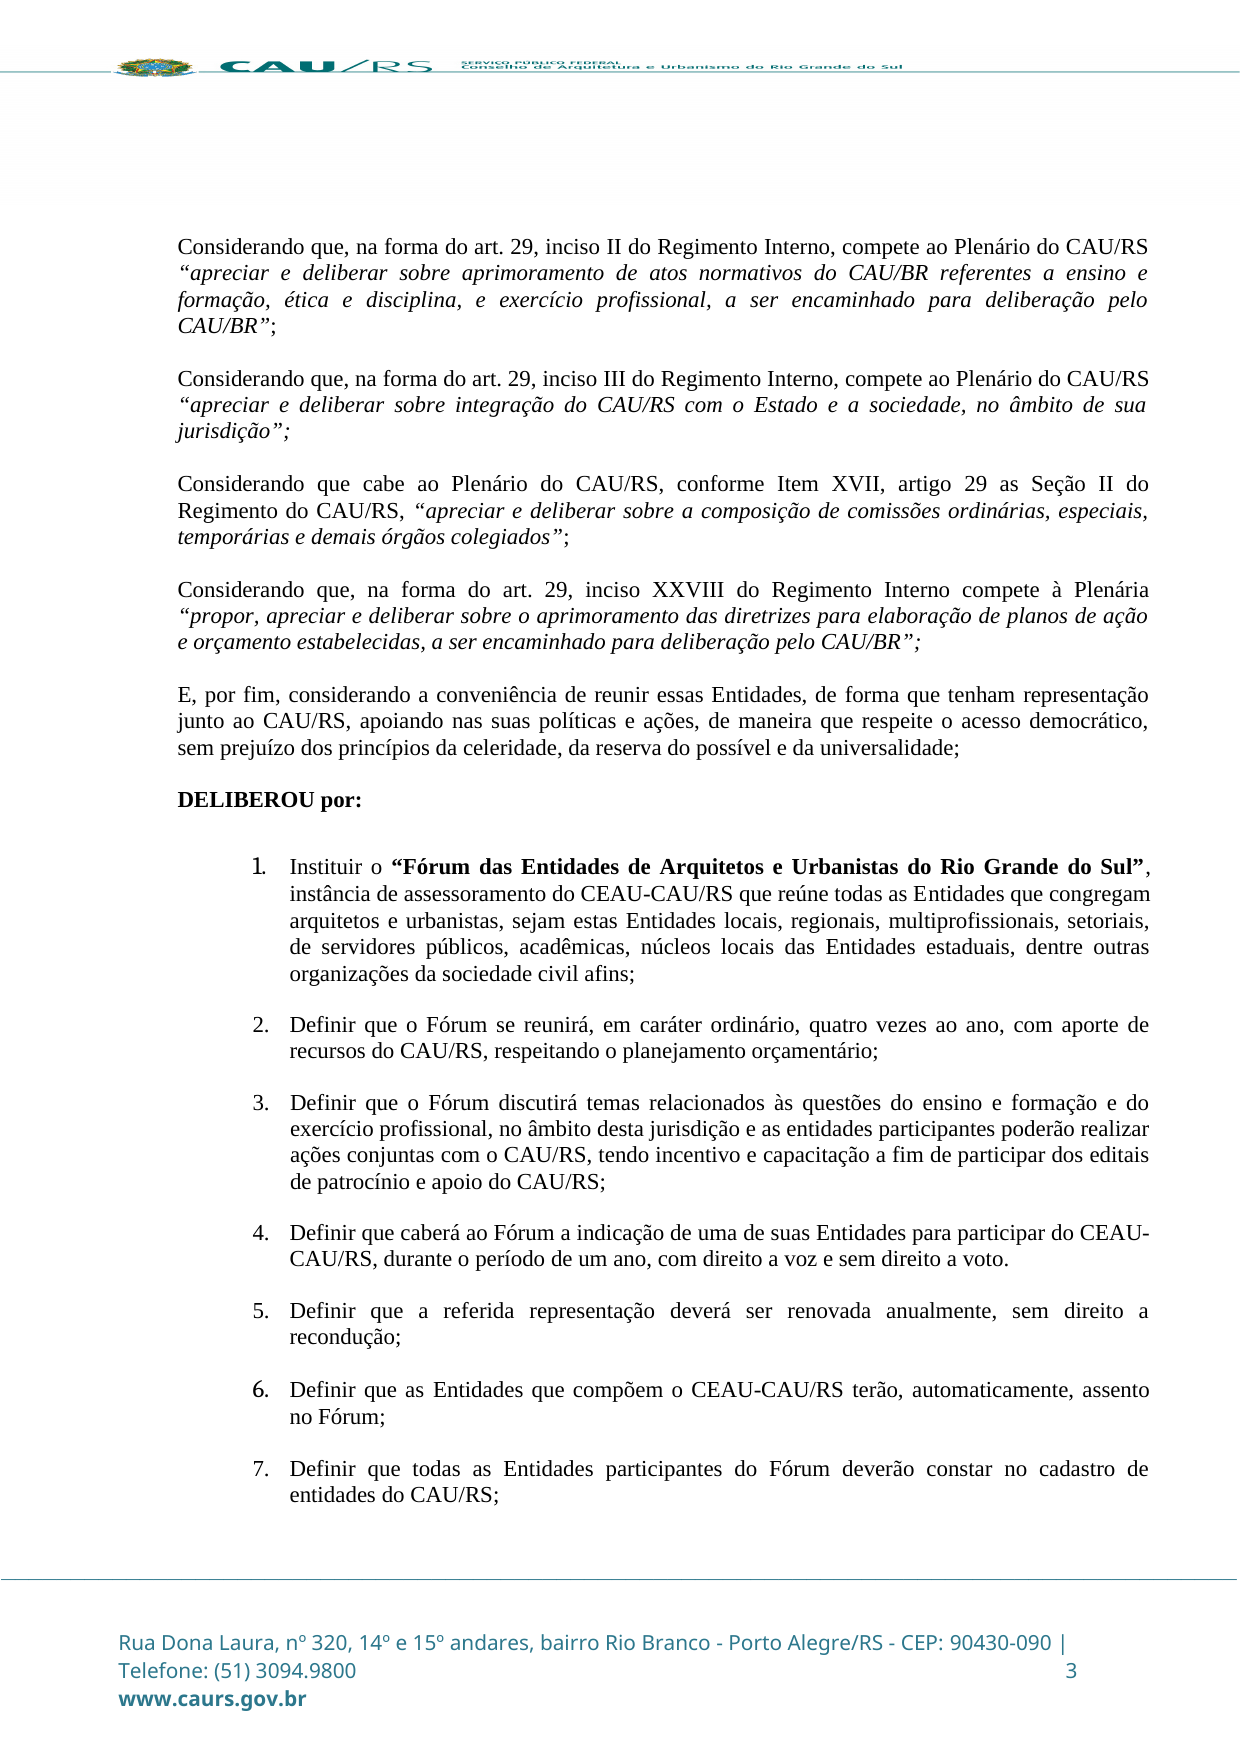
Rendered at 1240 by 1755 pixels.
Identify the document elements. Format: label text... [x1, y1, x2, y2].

list Definir que a referida representação deverá ser renovada anualmente, sem direito a recondução; [252, 1297, 1151, 1349]
text Considerando que, na forma do art. 29, inciso III do Regimento Interno, compete ao Plenário do CAU/RS “apreciar e deliberar sobre integração do CAU/RS com o Estado e a sociedade, no âmbito de sua jurisdição”; [177, 365, 1151, 444]
list Definir que o Fórum se reunirá, em caráter ordinário, quatro vezes ao ano, com aporte de recursos do CAU/RS, respeitando o planejamento orçamentário; [252, 1011, 1151, 1064]
list Definir que caberá ao Fórum a indicação de uma de suas Entidades para participar do CEAU-CAU/RS, durante o período de um ano, com direito a voz e sem direito a voto. [252, 1219, 1151, 1272]
list Instituir o “Fórum das Entidades de Arquitetos e Urbanistas do Rio Grande do Sul”, instância de assessoramento do CEAU-CAU/RS que reúne todas as Entidades que congregam arquitetos e urbanistas, sejam estas Entidades locais, regionais, multiprofissionais, setoriais, de servidores públicos, acadêmicas, núcleos locais das Entidades estaduais, dentre outras organizações da sociedade civil afins; [252, 852, 1151, 986]
text Considerando que cabe ao Plenário do CAU/RS, conforme Item XVII, artigo 29 as Seção II do Regimento do CAU/RS, “apreciar e deliberar sobre a composição de comissões ordinárias, especiais, temporárias e demais órgãos colegiados”; [177, 470, 1151, 549]
text E, por fim, considerando a conveniência de reunir essas Entidades, de forma que tenham representação junto ao CAU/RS, apoiando nas suas políticas e ações, de maneira que respeite o acesso democrático, sem prejuízo dos princípios da celeridade, da reserva do possível e da universalidade; [177, 681, 1151, 760]
text Considerando que, na forma do art. 29, inciso XXVIII do Regimento Interno compete à Plenária “propor, apreciar e deliberar sobre o aprimoramento das diretrizes para elaboração de planos de ação e orçamento estabelecidas, a ser encaminhado para deliberação pelo CAU/BR”; [177, 576, 1151, 655]
text Considerando que, na forma do art. 29, inciso II do Regimento Interno, compete ao Plenário do CAU/RS “apreciar e deliberar sobre aprimoramento de atos normativos do CAU/BR referentes a ensino e formação, ética e disciplina, e exercício profissional, a ser encaminhado para deliberação pelo CAU/BR”; [177, 233, 1151, 338]
list Definir que todas as Entidades participantes do Fórum deverão constar no cadastro de entidades do CAU/RS; [252, 1454, 1151, 1507]
list Definir que o Fórum discutirá temas relacionados às questões do ensino e formação e do exercício profissional, no âmbito desta jurisdição e as entidades participantes poderão realizar ações conjuntas com o CAU/RS, tendo incentivo e capacitação a fim de participar dos editais de patrocínio e apoio do CAU/RS; [252, 1089, 1151, 1194]
list Definir que as Entidades que compõem o CEAU-CAU/RS terão, automaticamente, assento no Fórum; [252, 1374, 1151, 1429]
text DELIBEROU por: [177, 787, 1151, 813]
